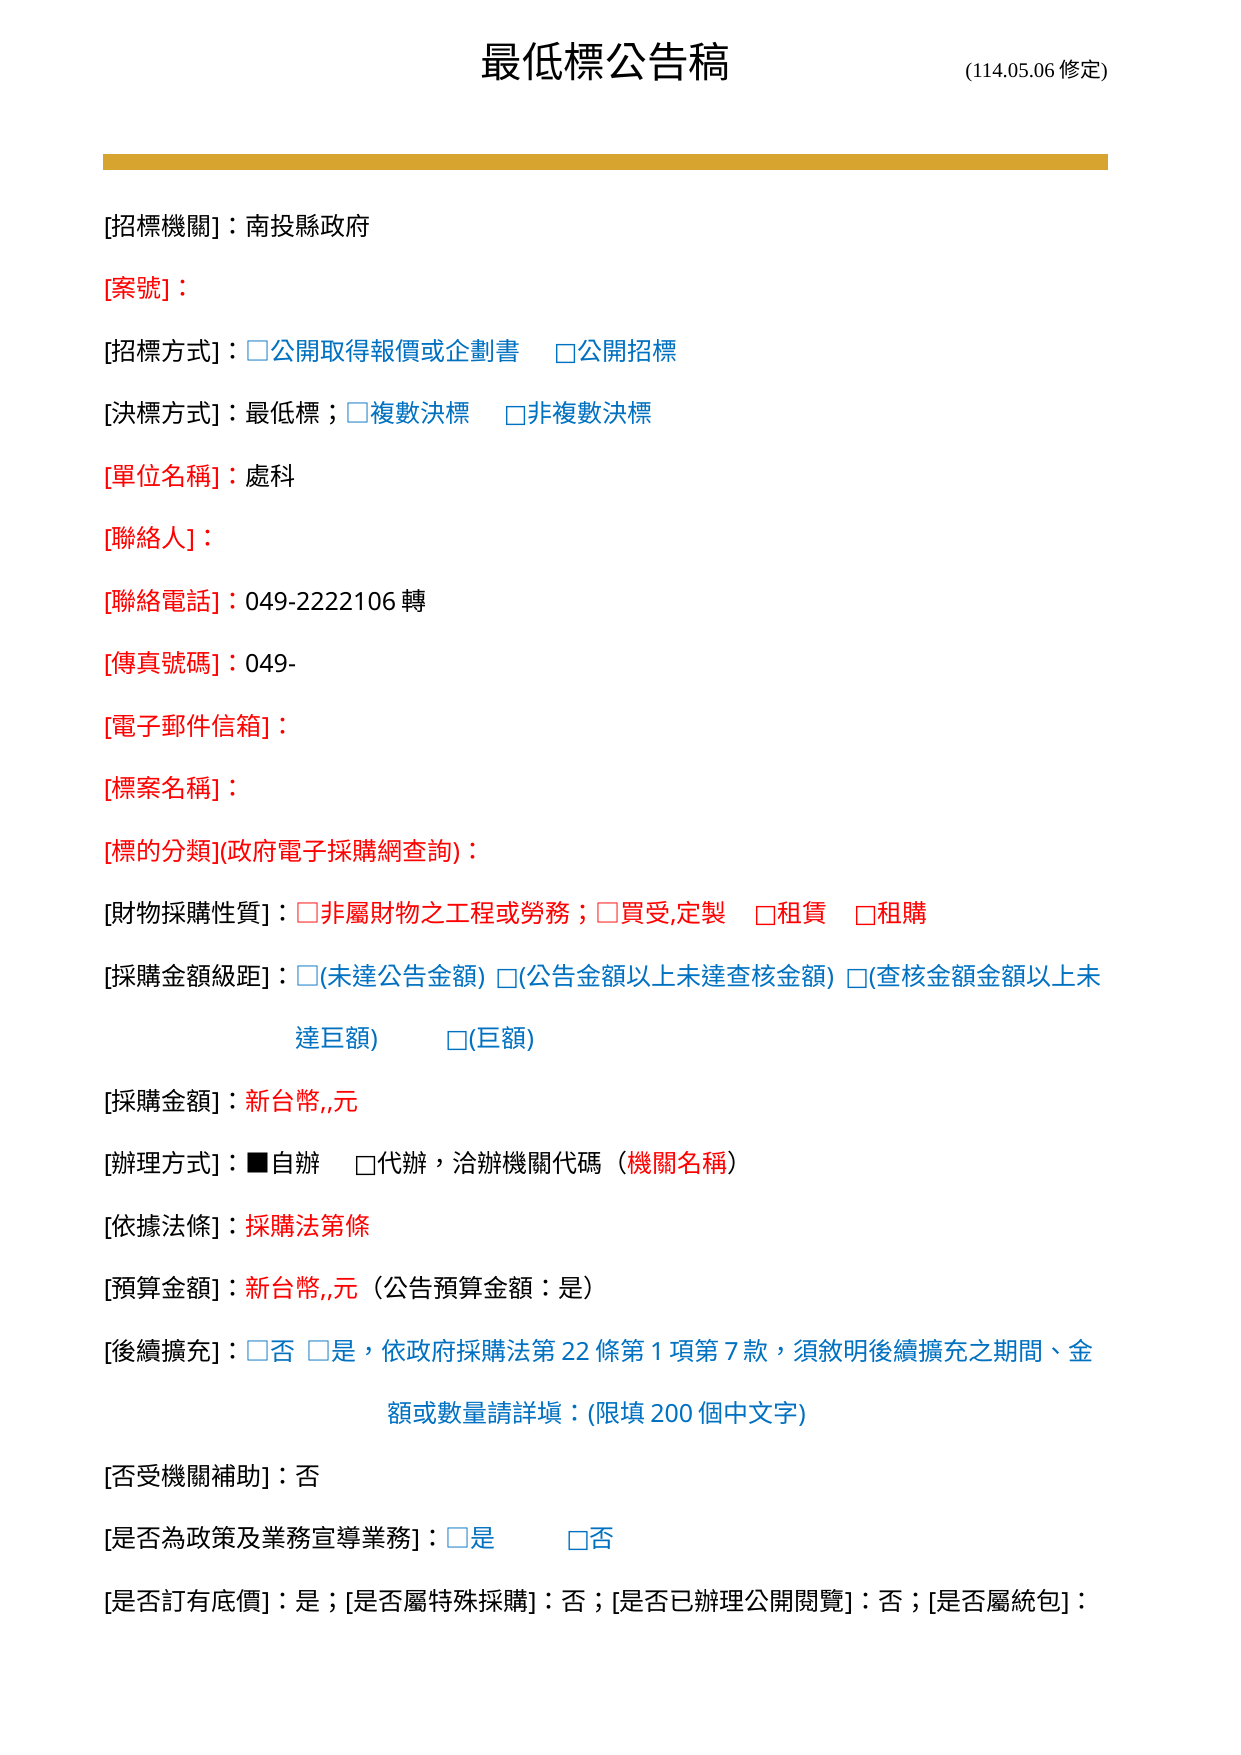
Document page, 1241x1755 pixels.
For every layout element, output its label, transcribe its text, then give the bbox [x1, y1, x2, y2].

text [否受機關補助]：否 [103, 1433, 1107, 1495]
text [決標方式]：最低標；□複數決標 □非複數決標 [103, 370, 1107, 433]
text [招標方式]：□公開取得報價或企劃書 □公開招標 [103, 308, 1107, 370]
text [電子郵件信箱]： [103, 683, 1107, 745]
text [標的分類](政府電子採購網查詢)： [103, 808, 1107, 870]
text [聯絡電話]：049-2222106轉 [103, 558, 1107, 620]
text [採購金額]：新台幣,,元 [103, 1058, 1107, 1120]
text [辦理方式]：■自辦 □代辦，洽辦機關代碼（機關名稱） [103, 1120, 1107, 1183]
text [財物採購性質]：□非屬財物之工程或勞務；□買受,定製 □租賃 □租購 [103, 870, 1107, 933]
text [案號]： [103, 245, 1107, 308]
text [採購金額級距]：□(未達公告金額) □(公告金額以上未達查核金額) □(查核金額金額以上未達巨額) □(巨額) [103, 933, 1107, 1058]
text [依據法條]：採購法第條 [103, 1183, 1107, 1245]
text [是否訂有底價]：是；[是否屬特殊採購]：否；[是否已辦理公開閱覽]：否；[是否屬統包]：否；[是否屬共同供應契約採購]：否；[是否屬二以上機關之聯合採購(不適用共同供應契約規定)]：否；[是否應依公共工程專業技師簽證規則實施技師簽證]：否；[是否採行協商措施]：否；[是否適用採購法第104條或105條或招標期限標準第10條或第4條之1]：否；[是否依據採購法第106條第1項第1款辦理]：否；[是否開放電子領標]：是；[是否提供現場領標]：是；[是否開放電子投標]：否 [103, 1558, 1107, 1620]
text [後續擴充]：□否 □是，依政府採購法第22條第1項第7款，須敘明後續擴充之期間、金額或數量請詳塡：(限填200個中文字) [103, 1308, 1107, 1433]
text [單位名稱]：處科 [103, 433, 1107, 495]
text [招標機關]：南投縣政府 [103, 183, 1107, 245]
text [是否為政策及業務宣導業務]：□是 □否 [103, 1495, 1107, 1558]
text [傳真號碼]：049- [103, 620, 1107, 683]
text [標案名稱]： [103, 745, 1107, 808]
text [聯絡人]： [103, 495, 1107, 558]
text [預算金額]：新台幣,,元（公告預算金額：是） [103, 1245, 1107, 1308]
